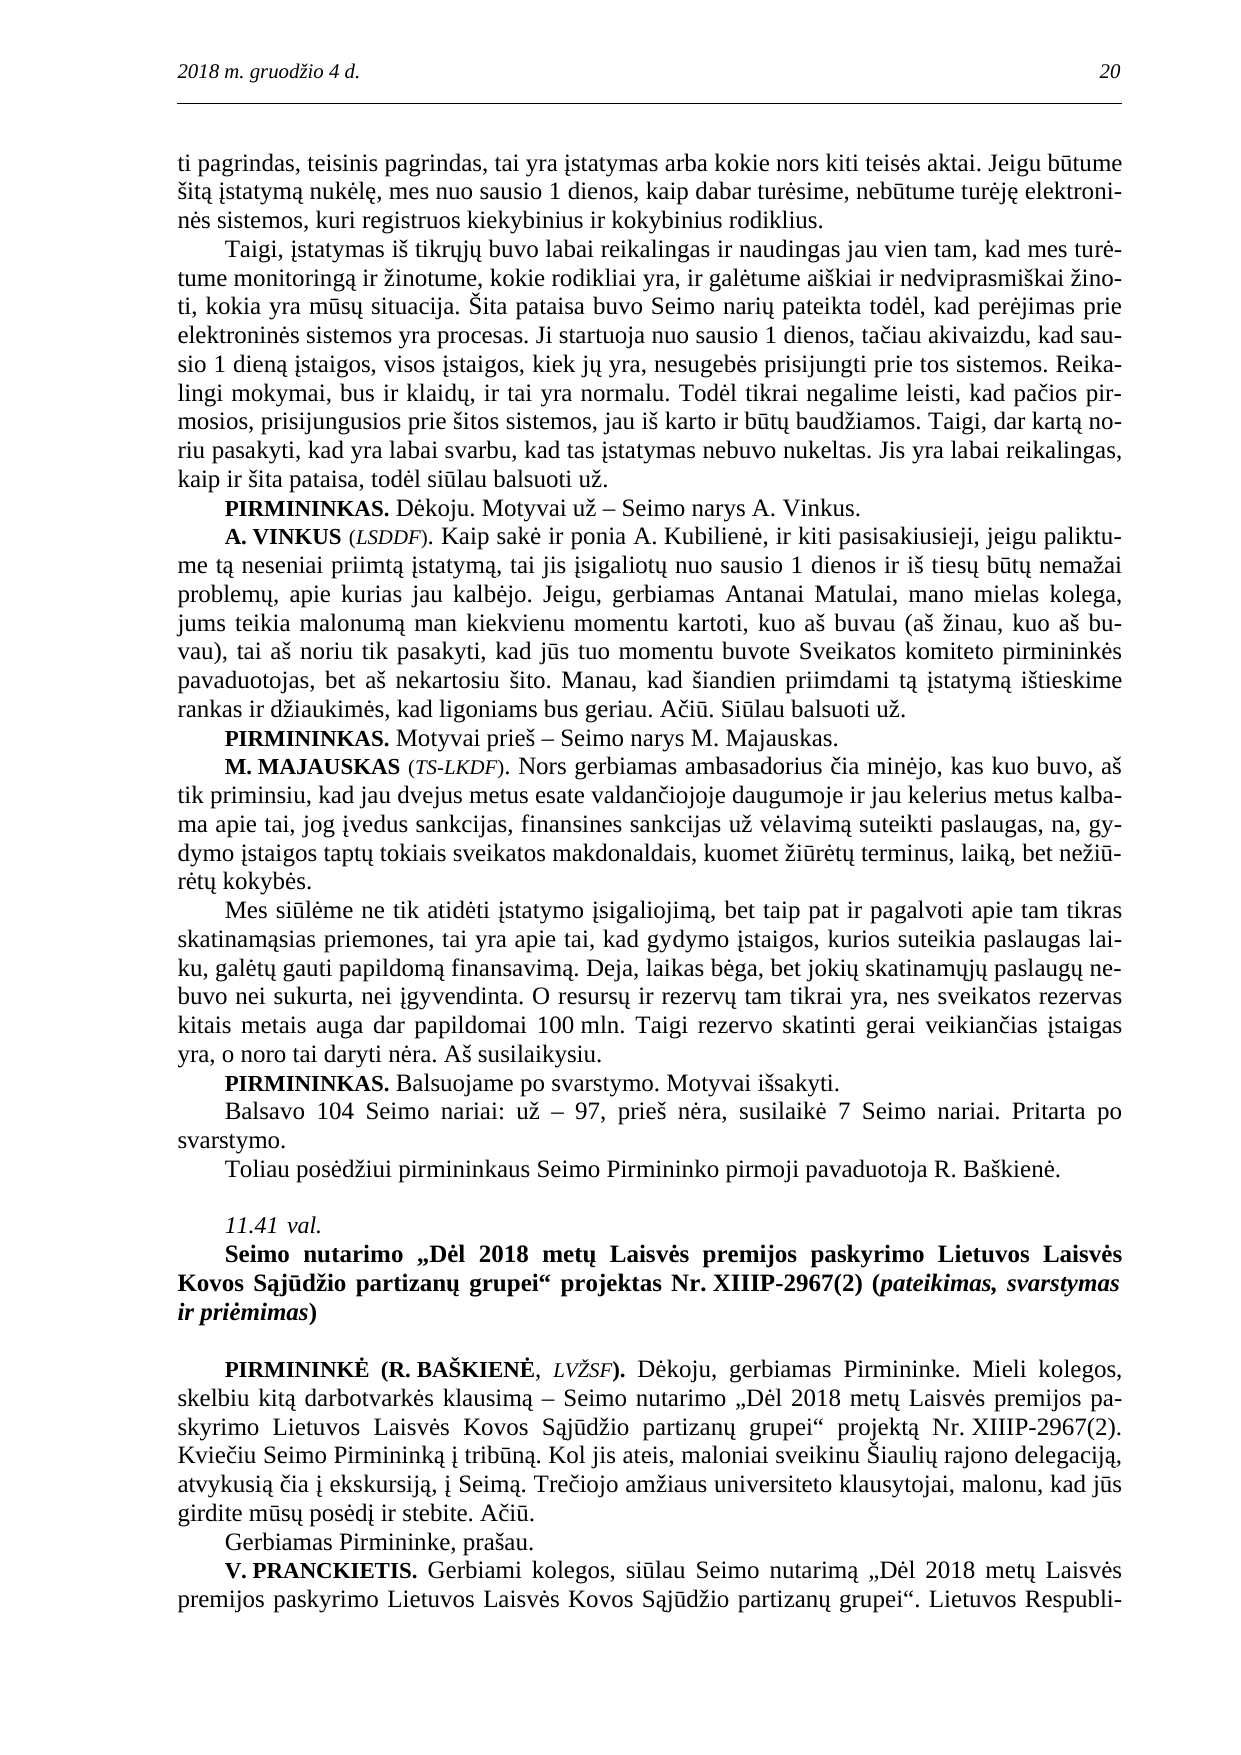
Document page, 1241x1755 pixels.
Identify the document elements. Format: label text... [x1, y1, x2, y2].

text PIRMININKAS. Mo­ty­vai prieš – Sei­mo na­rys M. Ma­jaus­kas. [177, 723, 1122, 751]
text A. VINKUS (LSDDF). Kaip sa­kė ir po­nia A. Ku­bi­lie­nė, ir ki­ti pa­si­sa­kiu­sie­ji, jei­gu pa­lik­tu­me tą ne­se­niai pri­im­tą įsta­ty­mą, tai jis įsi­ga­lio­tų nuo sau­sio 1 die­nos ir iš tie­sų bū­tų ne­ma­žai pro­ble­mų, apie ku­rias jau kal­bė­jo. Jei­gu, ger­bia­mas An­ta­nai Ma­tu­lai, ma­no mie­las ko­le­ga, jums tei­kia ma­lo­nu­mą man kiek­vie­nu mo­men­tu kar­to­ti, kuo aš bu­vau (aš ži­nau, kuo aš bu­vau), tai aš no­riu tik pa­sa­ky­ti, kad jūs tuo mo­men­tu bu­vo­te Svei­ka­tos ko­mi­te­to pir­mi­nin­kės pa­va­duo­to­jas, bet aš ne­kar­to­siu ši­to. Ma­nau, kad šian­dien pri­im­da­mi tą įsta­ty­mą iš­ties­ki­me ran­kas ir džiau­ki­mės, kad li­go­niams bus ge­riau. Ačiū. Siū­lau bal­suo­ti už. [177, 521, 1122, 723]
text Tai­gi, įsta­ty­mas iš tik­rų­jų bu­vo la­bai rei­ka­lin­gas ir nau­din­gas jau vien tam, kad mes tu­rė­tu­me mo­ni­to­rin­gą ir ži­no­tu­me, ko­kie ro­dik­liai yra, ir ga­lė­tu­me aiš­kiai ir ne­dvip­ras­miš­kai ži­no­ti, ko­kia yra mū­sų si­tu­a­ci­ja. Ši­ta pa­tai­sa bu­vo Sei­mo na­rių pa­teik­ta to­dėl, kad per­ėji­mas prie elek­tro­ni­nės sis­te­mos yra pro­ce­sas. Ji star­tuo­ja nuo sau­sio 1 die­nos, ta­čiau aki­vaiz­du, kad sau­sio 1 die­ną įstai­gos, vi­sos įstai­gos, kiek jų yra, ne­su­ge­bės pri­si­jung­ti prie tos sis­te­mos. Rei­ka­lin­gi mo­ky­mai, bus ir klai­dų, ir tai yra nor­ma­lu. To­dėl tik­rai ne­ga­li­me leis­ti, kad pa­čios pir­mo­sios, pri­si­jun­gu­sios prie ši­tos sis­te­mos, jau iš kar­to ir bū­tų bau­džia­mos. Tai­gi, dar kar­tą no­riu pa­sa­ky­ti, kad yra la­bai svar­bu, kad tas įsta­ty­mas ne­bu­vo nu­kel­tas. Jis yra la­bai rei­ka­lin­gas, kaip ir ši­ta pa­tai­sa, to­dėl siū­lau bal­suo­ti už. [177, 234, 1122, 493]
text 11.41 val. [224, 1211, 1122, 1239]
text To­liau po­sė­džiui pir­mi­nin­kaus Sei­mo Pir­mi­nin­ko pir­mo­ji pa­va­duo­to­ja R. Baš­kie­nė. [177, 1154, 1122, 1183]
text V. PRANCKIETIS. Ger­bia­mi ko­le­gos, siū­lau Sei­mo nu­ta­ri­mą „Dėl 2018 me­tų Lais­vės pre­mi­jos pa­sky­ri­mo Lie­tu­vos Lais­vės Ko­vos Są­jū­džio par­ti­za­nų gru­pei“. Lie­tu­vos Res­pub­li­ [177, 1555, 1122, 1613]
text ti pa­grin­das, tei­si­nis pa­grin­das, tai yra įsta­ty­mas ar­ba ko­kie nors ki­ti tei­sės ak­tai. Jei­gu bū­tu­me ši­tą įsta­ty­mą nu­kė­lę, mes nuo sau­sio 1 die­nos, kaip da­bar tu­rė­si­me, ne­bū­tu­me tu­rė­ję elek­tro­ni­nės sis­te­mos, ku­ri re­gist­ruos kie­ky­bi­nius ir ko­ky­bi­nius ro­dik­lius. [177, 148, 1122, 234]
text PIRMININKAS. Dė­ko­ju. Mo­ty­vai už – Sei­mo na­rys A. Vin­kus. [177, 493, 1122, 521]
text Ger­bia­mas Pir­mi­nin­ke, pra­šau. [177, 1527, 1122, 1555]
text Mes siū­lė­me ne tik ati­dė­ti įsta­ty­mo įsi­ga­lio­ji­mą, bet taip pat ir pa­gal­vo­ti apie tam tik­ras ska­ti­na­mą­sias prie­mo­nes, tai yra apie tai, kad gy­dy­mo įstai­gos, ku­rios su­tei­kia pa­slau­gas lai­ku, ga­lė­tų gau­ti pa­pil­do­mą fi­nan­sa­vi­mą. De­ja, lai­kas bė­ga, bet jo­kių ska­ti­na­mų­jų pa­slau­gų ne­bu­vo nei su­kur­ta, nei įgy­ven­din­ta. O re­sur­sų ir re­zer­vų tam tik­rai yra, nes svei­ka­tos re­zer­vas ki­tais me­tais au­ga dar pa­pil­do­mai 100 mln. Tai­gi re­zer­vo ska­tin­ti ge­rai vei­kian­čias įstai­gas yra, o no­ro tai da­ry­ti nė­ra. Aš su­si­lai­ky­siu. [177, 895, 1122, 1068]
text M. MAJAUSKAS (TS-LKDF). Nors ger­bia­mas am­ba­sa­do­rius čia mi­nė­jo, kas kuo bu­vo, aš tik pri­min­siu, kad jau dve­jus me­tus esa­te val­dan­čio­jo­je dau­gu­mo­je ir jau ke­le­rius me­tus kal­ba­ma apie tai, jog įve­dus sank­ci­jas, fi­nan­si­nes sank­ci­jas už vė­la­vi­mą su­teik­ti pa­slau­gas, na, gy­dy­mo įstai­gos tap­tų to­kiais svei­ka­tos mak­do­nal­dais, kuo­met žiū­rė­tų ter­mi­nus, lai­ką, bet ne­žiū­rė­tų ko­ky­bės. [177, 751, 1122, 895]
text Sei­mo nu­ta­ri­mo „Dėl 2018 me­tų Lais­vės pre­mi­jos pa­sky­ri­mo Lie­tu­vos Lais­vės Kovos Są­jū­džio par­ti­za­nų gru­pei“ pro­jek­tas Nr. XIIIP-2967(2) (pa­tei­ki­mas, svars­ty­mas ir pri­ėmi­mas) [177, 1239, 1122, 1325]
text Bal­sa­vo 104 Sei­mo na­riai: už – 97, prieš nė­ra, su­si­lai­kė 7 Sei­mo na­riai. Pri­tar­ta po svarsty­mo. [177, 1096, 1122, 1154]
text PIRMININKĖ (R. BAŠKIENĖ, LVŽSF). Dė­ko­ju, ger­bia­mas Pir­mi­nin­ke. Mie­li ko­le­gos, skel­biu ki­tą dar­bo­tvarkės klau­si­mą – Sei­mo nu­ta­ri­mo „Dėl 2018 me­tų Lais­vės pre­mi­jos pa­sky­ri­mo Lie­tu­vos Lais­vės Ko­vos Są­jū­džio par­ti­za­nų gru­pei“ pro­jek­tą Nr. XIIIP-2967(2). Kvie­čiu Sei­mo Pir­mi­nin­ką į tri­bū­ną. Kol jis at­eis, ma­lo­niai svei­ki­nu Šiau­lių ra­jo­no de­le­ga­ci­ją, at­vy­ku­sią čia į eks­kur­si­ją, į Sei­mą. Tre­čio­jo am­žiaus uni­ver­si­te­to klau­sy­to­jai, ma­lo­nu, kad jūs gir­di­te mū­sų po­sė­dį ir ste­bi­te. Ačiū. [177, 1354, 1122, 1527]
text PIRMININKAS. Bal­suo­ja­me po svars­ty­mo. Mo­ty­vai iš­sa­ky­ti. [177, 1068, 1122, 1096]
